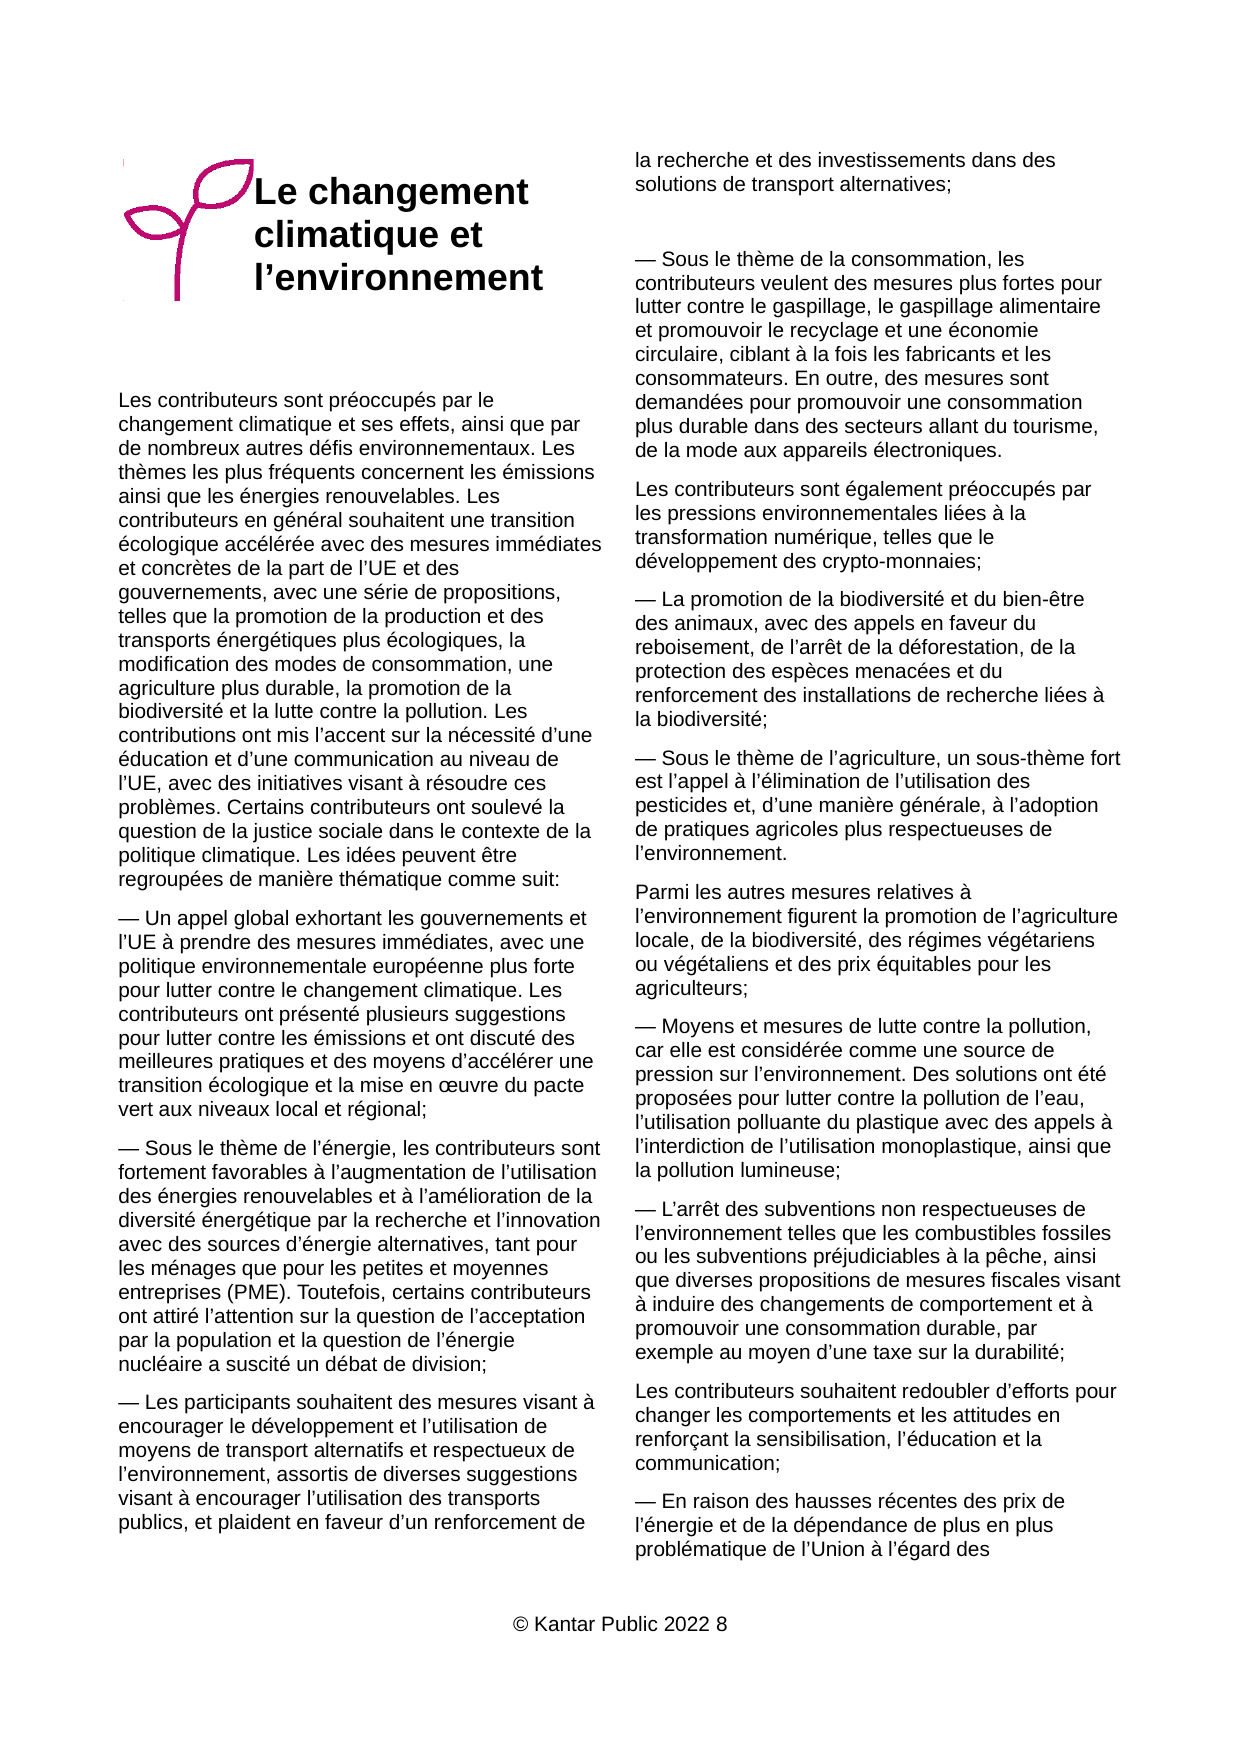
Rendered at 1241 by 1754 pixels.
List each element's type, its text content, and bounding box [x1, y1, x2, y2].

text — Sous le thème de la consommation, les contributeurs veulent des mesures plus fortes pour lutter contre le gaspillage, le gaspillage alimentaire et promouvoir le recyclage et une économie circulaire, ciblant à la fois les fabricants et les consommateurs. En outre, des mesures sont demandées pour promouvoir une consommation plus durable dans des secteurs allant du tourisme, de la mode aux appareils électroniques. [635, 246, 1122, 462]
text Parmi les autres mesures relatives à l’environnement figurent la promotion de l’agriculture locale, de la biodiversité, des régimes végétariens ou végétaliens et des prix équitables pour les agriculteurs; [635, 880, 1122, 999]
picture [123, 159, 254, 301]
text Les contributeurs sont également préoccupés par les pressions environnementales liées à la transformation numérique, telles que le développement des crypto-monnaies; [635, 477, 1122, 572]
subtitle Le changement climatique et l’environnement [254, 169, 605, 298]
text — Sous le thème de l’énergie, les contributeurs sont fortement favorables à l’augmentation de l’utilisation des énergies renouvelables et à l’amélioration de la diversité énergétique par la recherche et l’innovation avec des sources d’énergie alternatives, tant pour les ménages que pour les petites et moyennes entreprises (PME). Toutefois, certains contributeurs ont attiré l’attention sur la question de l’acceptation par la population et la question de l’énergie nucléaire a suscité un débat de division; [118, 1136, 605, 1375]
text — En raison des hausses récentes des prix de l’énergie et de la dépendance de plus en plus problématique de l’Union à l’égard des [635, 1489, 1122, 1561]
text — L’arrêt des subventions non respectueuses de l’environnement telles que les combustibles fossiles ou les subventions préjudiciables à la pêche, ainsi que diverses propositions de mesures fiscales visant à induire des changements de comportement et à promouvoir une consommation durable, par exemple au moyen d’une taxe sur la durabilité; [635, 1196, 1122, 1364]
text — Un appel global exhortant les gouvernements et l’UE à prendre des mesures immédiates, avec une politique environnementale européenne plus forte pour lutter contre le changement climatique. Les contributeurs ont présenté plusieurs suggestions pour lutter contre les émissions et ont discuté des meilleures pratiques et des moyens d’accélérer une transition écologique et la mise en œuvre du pacte vert aux niveaux local et régional; [118, 906, 605, 1121]
text — Sous le thème de l’agriculture, un sous-thème fort est l’appel à l’élimination de l’utilisation des pesticides et, d’une manière générale, à l’adoption de pratiques agricoles plus respectueuses de l’environnement. [635, 745, 1122, 865]
text la recherche et des investissements dans des solutions de transport alternatives; [635, 148, 1122, 196]
text — La promotion de la biodiversité et du bien-être des animaux, avec des appels en faveur du reboisement, de l’arrêt de la déforestation, de la protection des espèces menacées et du renforcement des installations de recherche liées à la biodiversité; [635, 587, 1122, 731]
text — Les participants souhaitent des mesures visant à encourager le développement et l’utilisation de moyens de transport alternatifs et respectueux de l’environnement, assortis de diverses suggestions visant à encourager l’utilisation des transports publics, et plaident en faveur d’un renforcement de [118, 1390, 605, 1534]
text Les contributeurs souhaitent redoubler d’efforts pour changer les comportements et les attitudes en renforçant la sensibilisation, l’éducation et la communication; [635, 1379, 1122, 1474]
text — Moyens et mesures de lutte contre la pollution, car elle est considérée comme une source de pression sur l’environnement. Des solutions ont été proposées pour lutter contre la pollution de l’eau, l’utilisation polluante du plastique avec des appels à l’interdiction de l’utilisation monoplastique, ainsi que la pollution lumineuse; [635, 1014, 1122, 1182]
text Les contributeurs sont préoccupés par le changement climatique et ses effets, ainsi que par de nombreux autres défis environnementaux. Les thèmes les plus fréquents concernent les émissions ainsi que les énergies renouvelables. Les contributeurs en général souhaitent une transition écologique accélérée avec des mesures immédiates et concrètes de la part de l’UE et des gouvernements, avec une série de propositions, telles que la promotion de la production et des transports énergétiques plus écologiques, la modification des modes de consommation, une agriculture plus durable, la promotion de la biodiversité et la lutte contre la pollution. Les contributions ont mis l’accent sur la nécessité d’une éducation et d’une communication au niveau de l’UE, avec des initiatives visant à résoudre ces problèmes. Certains contributeurs ont soulevé la question de la justice sociale dans le contexte de la politique climatique. Les idées peuvent être regroupées de manière thématique comme suit: [118, 388, 605, 891]
